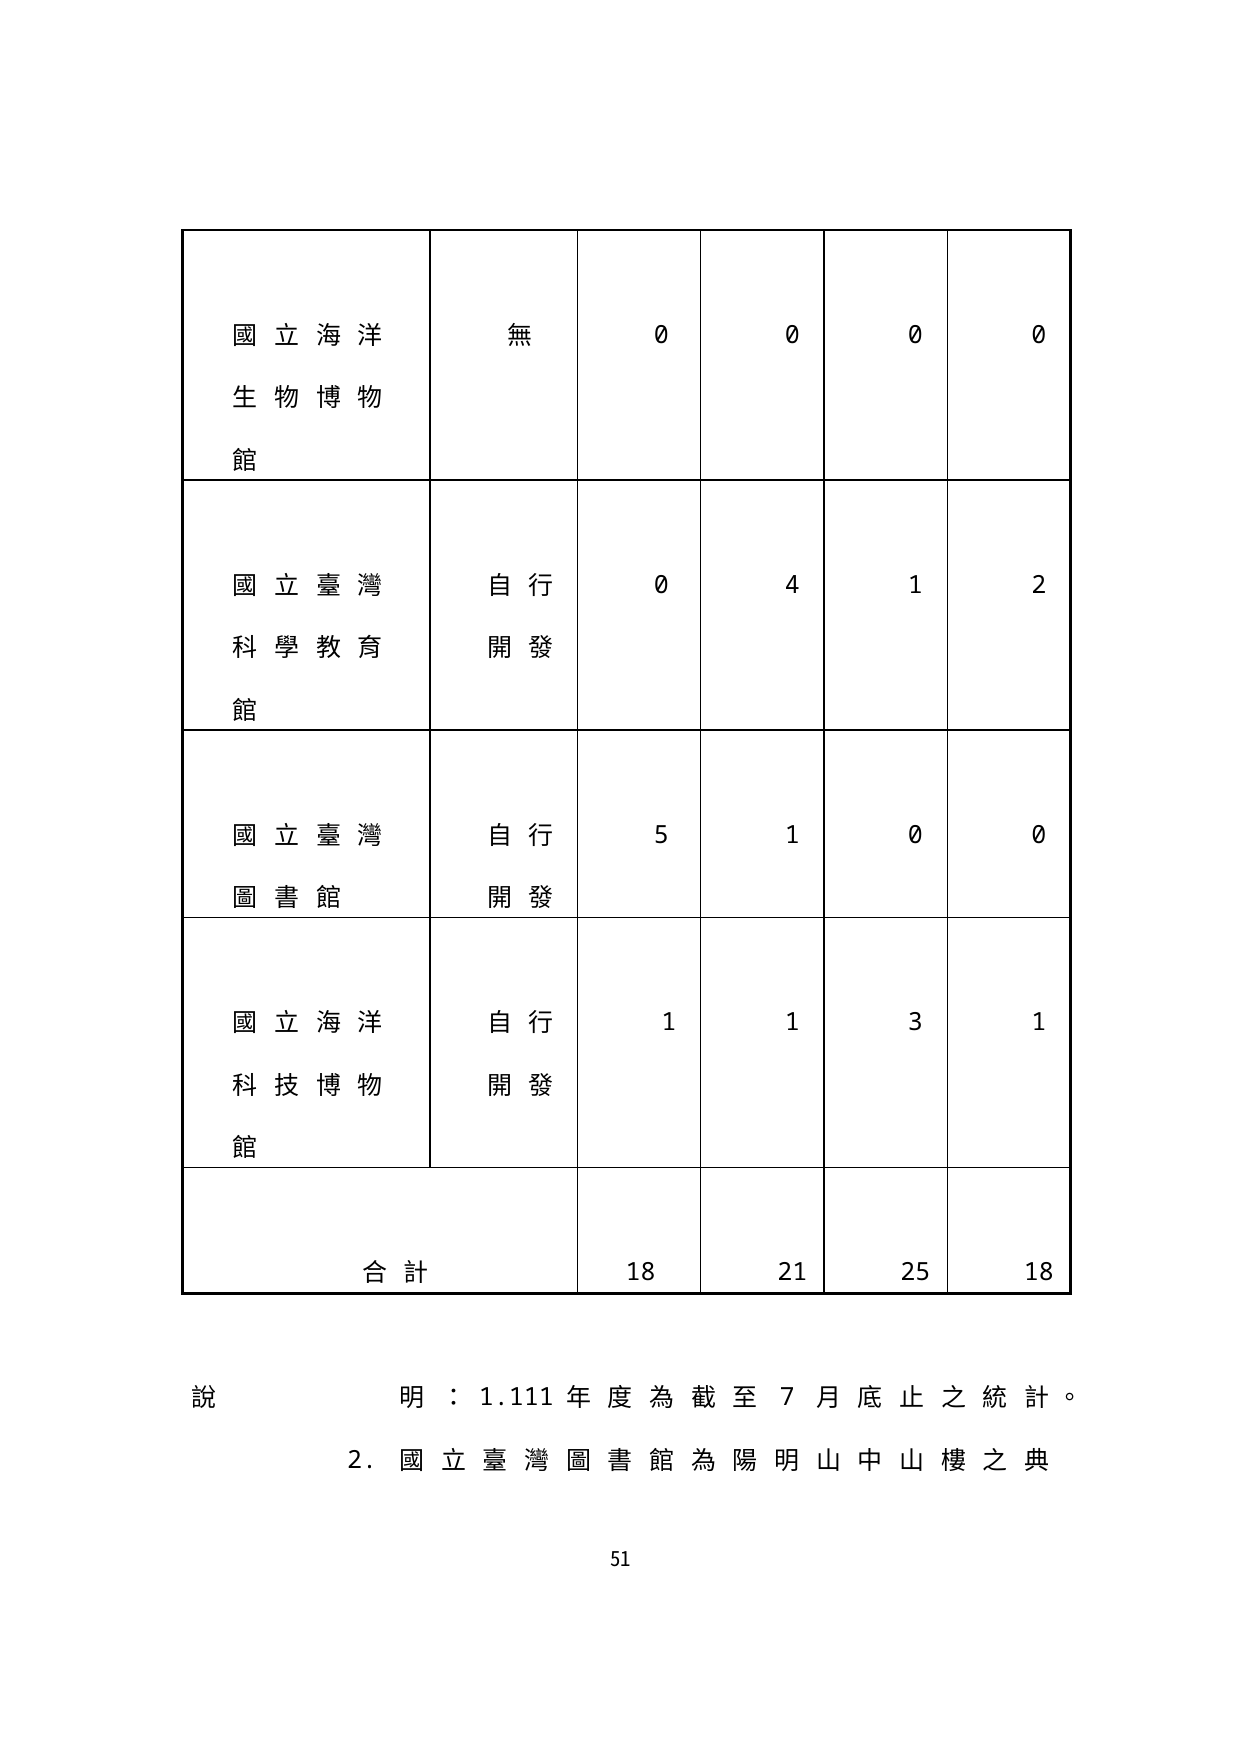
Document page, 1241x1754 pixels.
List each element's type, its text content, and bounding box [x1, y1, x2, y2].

table_cell 1 [701, 918, 823, 1167]
table_cell 2 [948, 481, 1069, 729]
table_cell 0 [948, 731, 1069, 917]
table_cell 國立臺灣科學教育館 [184, 481, 429, 729]
table_cell 1 [825, 481, 947, 729]
table_cell 1 [948, 918, 1069, 1167]
table_cell 18 [948, 1168, 1069, 1292]
table_cell 0 [825, 231, 947, 479]
table_cell 自行開發 [431, 918, 577, 1167]
table_cell 0 [948, 231, 1069, 479]
table_cell 0 [701, 231, 823, 479]
table_cell 18 [578, 1168, 700, 1292]
table_cell 21 [701, 1168, 823, 1292]
table_cell 0 [578, 481, 700, 729]
table_cell 國立海洋科技博物館 [184, 918, 429, 1167]
table_cell 0 [825, 731, 947, 917]
table_cell 自行開發 [431, 481, 577, 729]
text 說 明：1.111年度為截至7月底止之統計。 [183, 1354, 1058, 1417]
table_cell 5 [578, 731, 700, 917]
table_cell 3 [825, 918, 947, 1167]
table_cell 自行開發 [431, 731, 577, 917]
table_cell 無 [431, 231, 577, 479]
table_cell 國立海洋生物博物館 [184, 231, 429, 479]
table_cell 0 [578, 231, 700, 479]
text 2.國立臺灣圖書館為陽明山中山樓之典 [183, 1417, 1058, 1479]
table_cell 1 [701, 731, 823, 917]
table_cell 1 [578, 918, 700, 1167]
table_cell 4 [701, 481, 823, 729]
table_cell 合計 [184, 1168, 577, 1292]
table_cell 國立臺灣圖書館 [184, 731, 429, 917]
table_cell 25 [825, 1168, 947, 1292]
